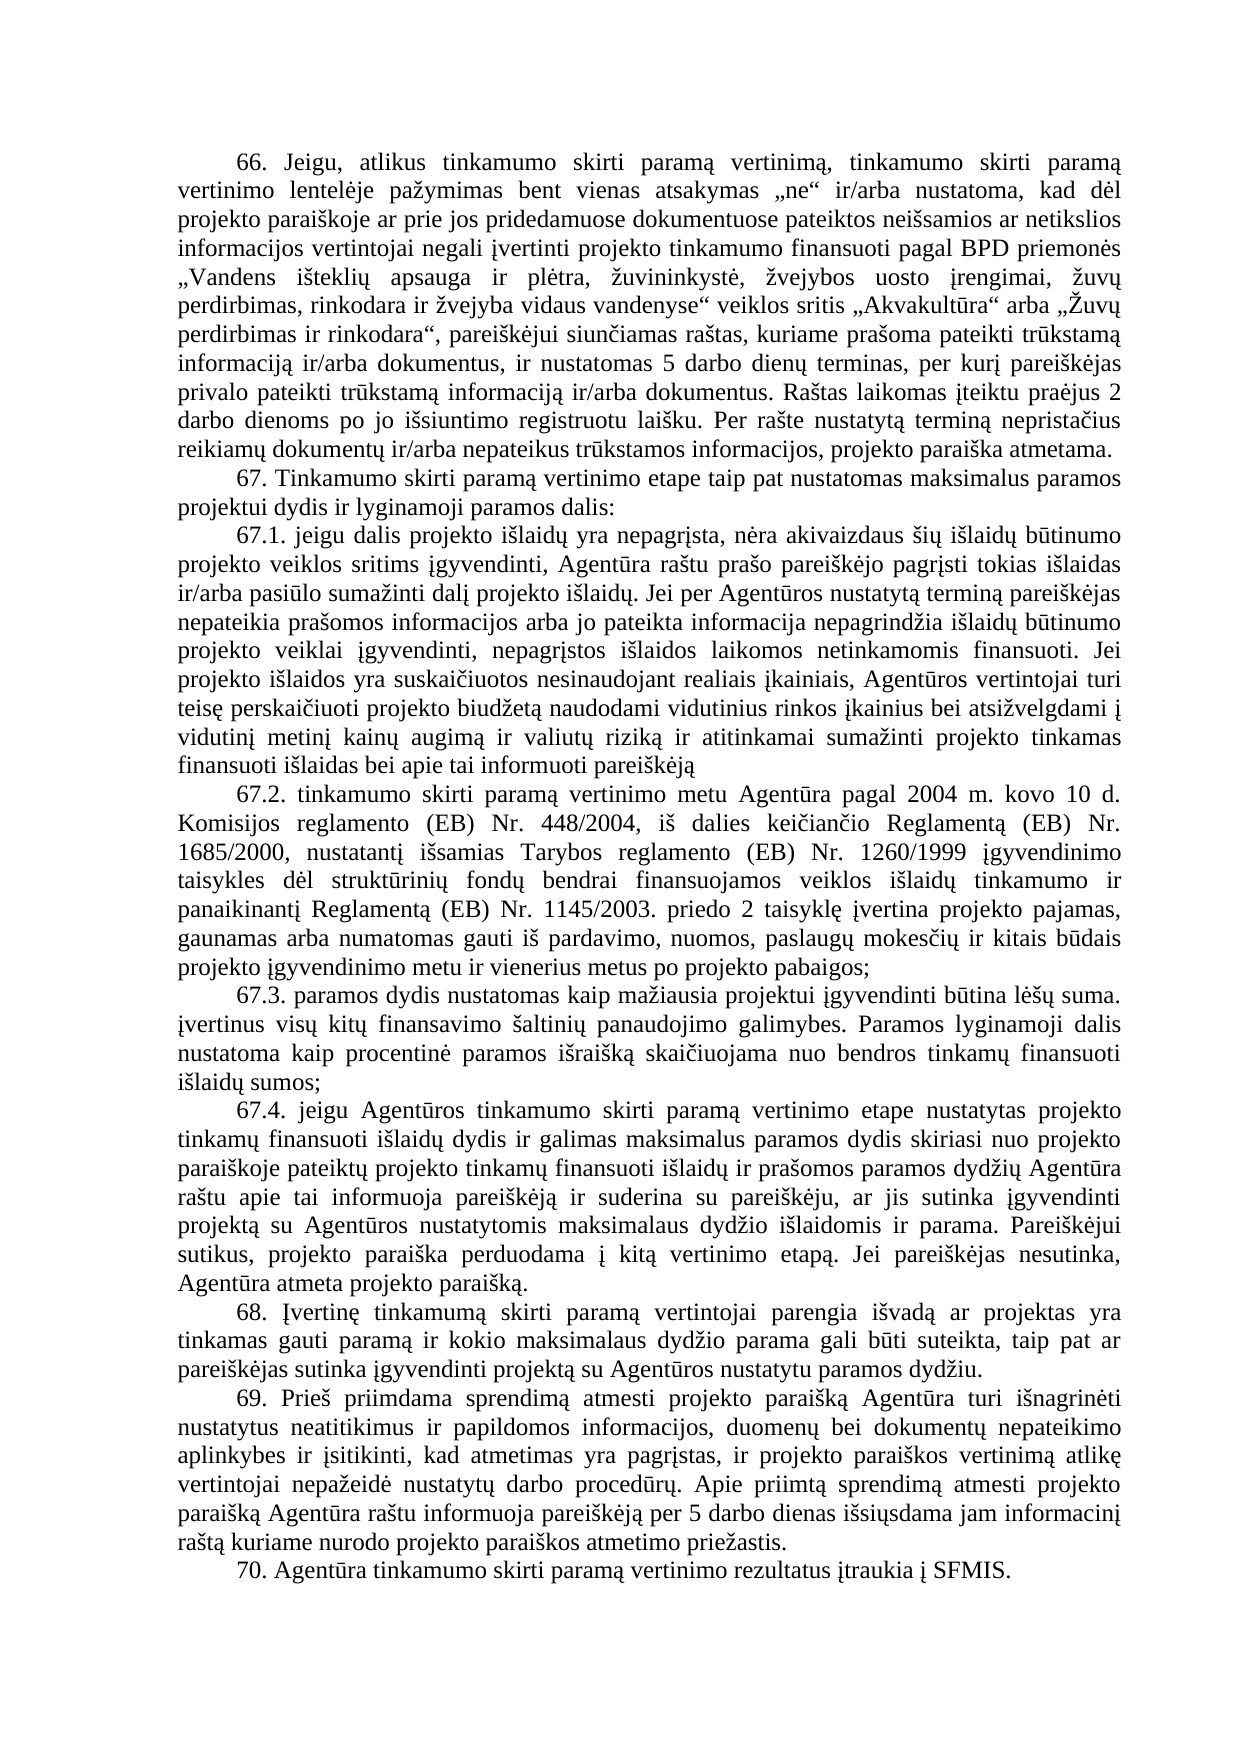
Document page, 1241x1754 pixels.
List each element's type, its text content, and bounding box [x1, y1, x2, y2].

text 69. Prieš priimdama sprendimą atmesti projekto paraišką Agentūra turi išnagrinėti nustatytus neatitikimus ir papildomos informacijos, duomenų bei dokumentų nepateikimo aplinkybes ir įsitikinti, kad atmetimas yra pagrįstas, ir projekto paraiškos vertinimą atlikę vertintojai nepažeidė nustatytų darbo procedūrų. Apie priimtą sprendimą atmesti projekto paraišką Agentūra raštu informuoja pareiškėją per 5 darbo dienas išsiųsdama jam informacinį raštą kuriame nurodo projekto paraiškos atmetimo priežastis. [177, 1383, 1122, 1556]
text 70. Agentūra tinkamumo skirti paramą vertinimo rezultatus įtraukia į SFMIS. [177, 1556, 1122, 1584]
text 67.4. jeigu Agentūros tinkamumo skirti paramą vertinimo etape nustatytas projekto tinkamų finansuoti išlaidų dydis ir galimas maksimalus paramos dydis skiriasi nuo projekto paraiškoje pateiktų projekto tinkamų finansuoti išlaidų ir prašomos paramos dydžių Agentūra raštu apie tai informuoja pareiškėją ir suderina su pareiškėju, ar jis sutinka įgyvendinti projektą su Agentūros nustatytomis maksimalaus dydžio išlaidomis ir parama. Pareiškėjui sutikus, projekto paraiška perduodama į kitą vertinimo etapą. Jei pareiškėjas nesutinka, Agentūra atmeta projekto paraišką. [177, 1096, 1122, 1297]
text 67.1. jeigu dalis projekto išlaidų yra nepagrįsta, nėra akivaizdaus šių išlaidų būtinumo projekto veiklos sritims įgyvendinti, Agentūra raštu prašo pareiškėjo pagrįsti tokias išlaidas ir/arba pasiūlo sumažinti dalį projekto išlaidų. Jei per Agentūros nustatytą terminą pareiškėjas nepateikia prašomos informacijos arba jo pateikta informacija nepagrindžia išlaidų būtinumo projekto veiklai įgyvendinti, nepagrįstos išlaidos laikomos netinkamomis finansuoti. Jei projekto išlaidos yra suskaičiuotos nesinaudojant realiais įkainiais, Agentūros vertintojai turi teisę perskaičiuoti projekto biudžetą naudodami vidutinius rinkos įkainius bei atsižvelgdami į vidutinį metinį kainų augimą ir valiutų riziką ir atitinkamai sumažinti projekto tinkamas finansuoti išlaidas bei apie tai informuoti pareiškėją [177, 521, 1122, 779]
text 66. Jeigu, atlikus tinkamumo skirti paramą vertinimą, tinkamumo skirti paramą vertinimo lentelėje pažymimas bent vienas atsakymas „ne“ ir/arba nustatoma, kad dėl projekto paraiškoje ar prie jos pridedamuose dokumentuose pateiktos neišsamios ar netikslios informacijos vertintojai negali įvertinti projekto tinkamumo finansuoti pagal BPD priemonės „Vandens išteklių apsauga ir plėtra, žuvininkystė, žvejybos uosto įrengimai, žuvų perdirbimas, rinkodara ir žvejyba vidaus vandenyse“ veiklos sritis „Akvakultūra“ arba „Žuvų perdirbimas ir rinkodara“, pareiškėjui siunčiamas raštas, kuriame prašoma pateikti trūkstamą informaciją ir/arba dokumentus, ir nustatomas 5 darbo dienų terminas, per kurį pareiškėjas privalo pateikti trūkstamą informaciją ir/arba dokumentus. Raštas laikomas įteiktu praėjus 2 darbo dienoms po jo išsiuntimo registruotu laišku. Per rašte nustatytą terminą nepristačius reikiamų dokumentų ir/arba nepateikus trūkstamos informacijos, projekto paraiška atmetama. [177, 147, 1122, 463]
text 67. Tinkamumo skirti paramą vertinimo etape taip pat nustatomas maksimalus paramos projektui dydis ir lyginamoji paramos dalis: [177, 463, 1122, 521]
text 68. Įvertinę tinkamumą skirti paramą vertintojai parengia išvadą ar projektas yra tinkamas gauti paramą ir kokio maksimalaus dydžio parama gali būti suteikta, taip pat ar pareiškėjas sutinka įgyvendinti projektą su Agentūros nustatytu paramos dydžiu. [177, 1297, 1122, 1383]
text 67.2. tinkamumo skirti paramą vertinimo metu Agentūra pagal 2004 m. kovo 10 d. Komisijos reglamento (EB) Nr. 448/2004, iš dalies keičiančio Reglamentą (EB) Nr. 1685/2000, nustatantį išsamias Tarybos reglamento (EB) Nr. 1260/1999 įgyvendinimo taisykles dėl struktūrinių fondų bendrai finansuojamos veiklos išlaidų tinkamumo ir panaikinantį Reglamentą (EB) Nr. 1145/2003. priedo 2 taisyklę įvertina projekto pajamas, gaunamas arba numatomas gauti iš pardavimo, nuomos, paslaugų mokesčių ir kitais būdais projekto įgyvendinimo metu ir vienerius metus po projekto pabaigos; [177, 779, 1122, 981]
text 67.3. paramos dydis nustatomas kaip mažiausia projektui įgyvendinti būtina lėšų suma. įvertinus visų kitų finansavimo šaltinių panaudojimo galimybes. Paramos lyginamoji dalis nustatoma kaip procentinė paramos išraišką skaičiuojama nuo bendros tinkamų finansuoti išlaidų sumos; [177, 981, 1122, 1096]
